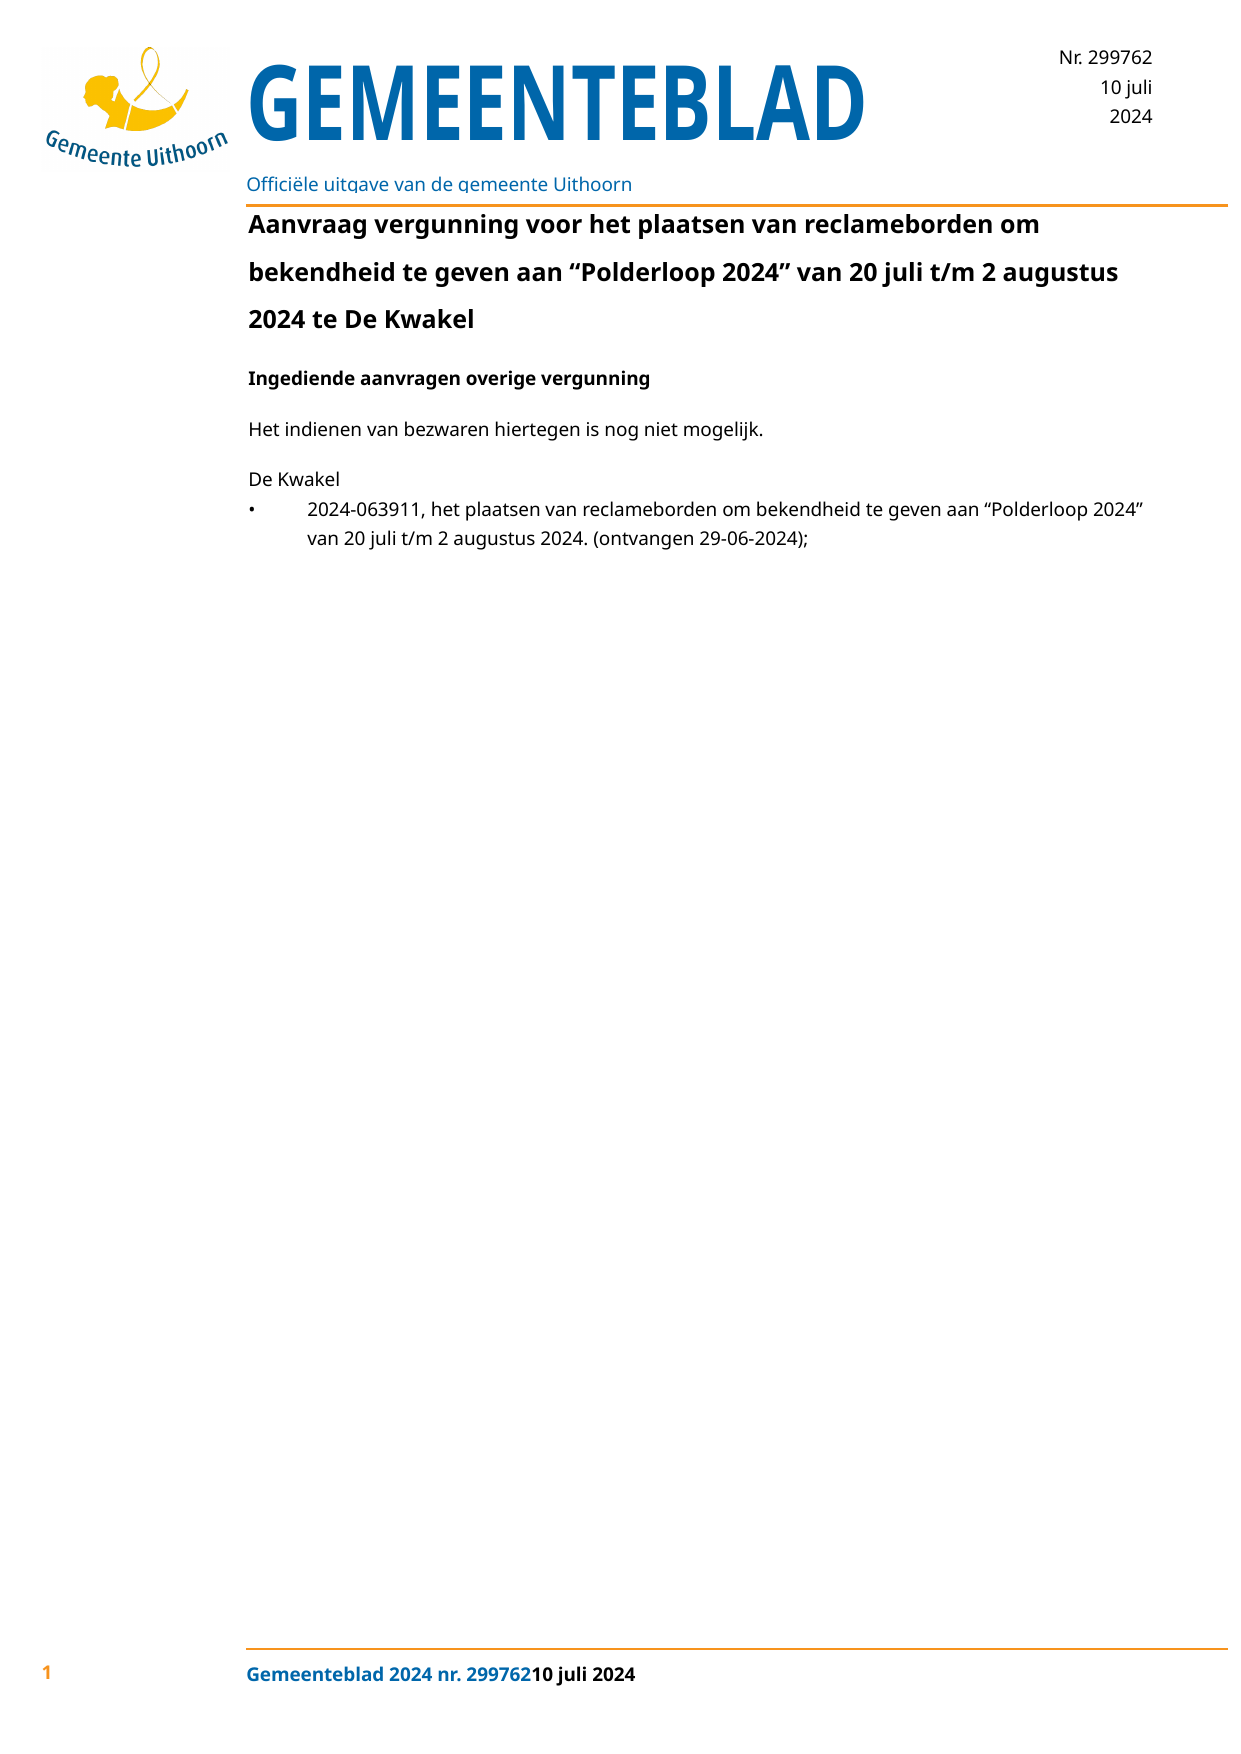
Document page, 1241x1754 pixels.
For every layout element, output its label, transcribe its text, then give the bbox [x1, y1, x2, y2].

list 2024-063911, het plaatsen van reclameborden om bekendheid te geven aan “Polderloop 2024” van 20 juli t/m 2 augustus 2024. (ontvangen 29-06-2024); [248, 496, 1152, 551]
text De Kwakel [248, 466, 1152, 492]
text Aanvraag vergunning voor het plaatsen van reclameborden om bekendheid te geven aan “Polderloop 2024” van 20 juli t/m 2 augustus 2024 te De Kwakel [248, 207, 1152, 336]
text Het indienen van bezwaren hiertegen is nog niet mogelijk. [248, 416, 1152, 442]
text Ingediende aanvragen overige vergunning [248, 366, 1152, 391]
picture [41, 47, 231, 172]
